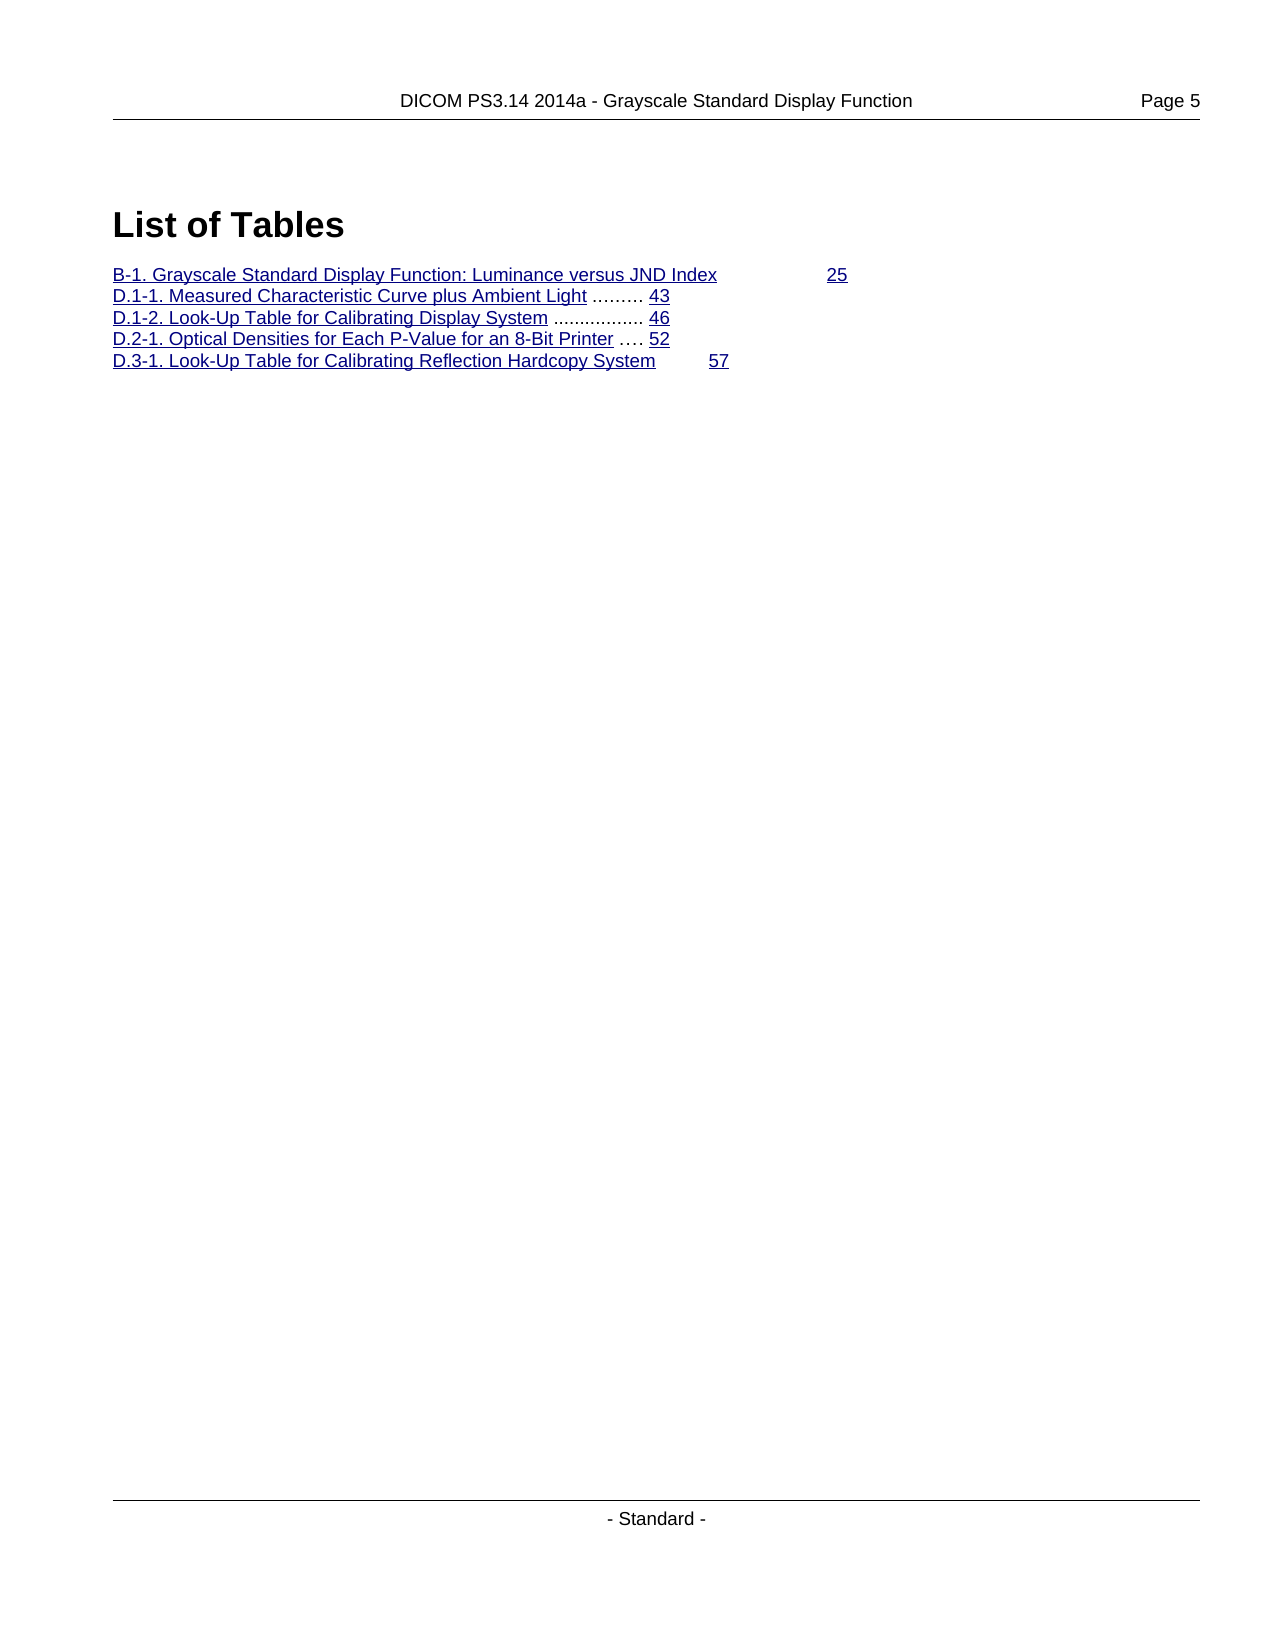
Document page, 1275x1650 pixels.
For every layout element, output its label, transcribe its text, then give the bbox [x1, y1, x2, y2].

text List of Tables [112, 204, 1200, 245]
text D.1-1. Measured Characteristic Curve plus Ambient Light 0 [112, 285, 1175, 306]
text B-1. Grayscale Standard Display Function: Luminance versus JND Index 0 [112, 263, 1175, 285]
text D.1-2. Look-Up Table for Calibrating Display System 0 [112, 306, 1175, 328]
text D.3-1. Look-Up Table for Calibrating Reflection Hardcopy System 0 [112, 349, 1175, 371]
text D.2-1. Optical Densities for Each P-Value for an 8-Bit Printer 0 [112, 328, 1175, 349]
